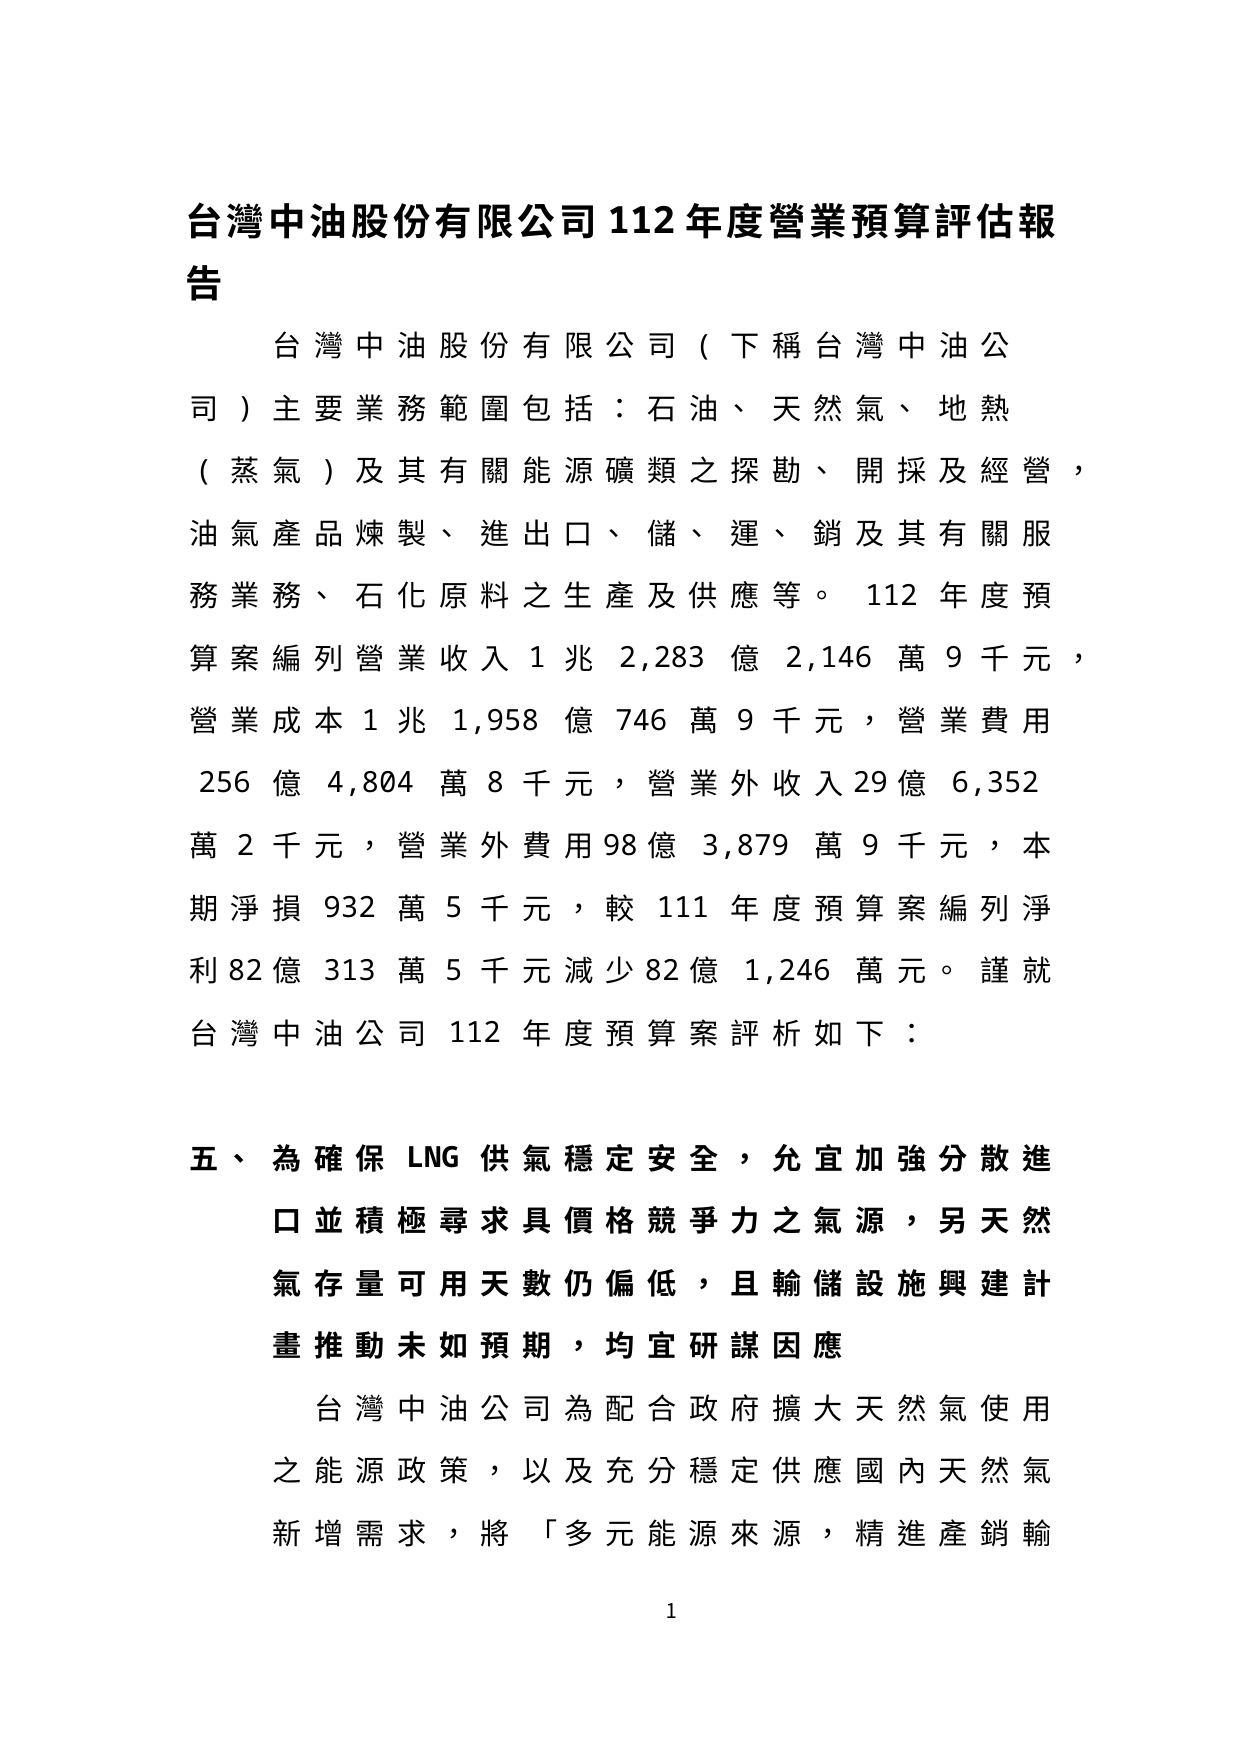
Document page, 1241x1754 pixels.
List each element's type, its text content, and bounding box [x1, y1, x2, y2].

text 台灣中油公司為配合政府擴大天然氣使用之能源政策，以及充分穩定供應國內天然氣新增需求，將「多元能源來源，精進產銷輸 [242, 1365, 1058, 1552]
text 台灣中油股份有限公司112年度營業預算評估報告 [183, 177, 1058, 302]
text 五、為確保LNG供氣穩定安全，允宜加強分散進口並積極尋求具價格競爭力之氣源，另天然氣存量可用天數仍偏低，且輸儲設施興建計畫推動未如預期，均宜研謀因應 [183, 1115, 1058, 1365]
text 台灣中油股份有限公司(下稱台灣中油公司)主要業務範圍包括：石油、天然氣、地熱(蒸氣)及其有關能源礦類之探勘、開採及經營，油氣產品煉製、進出口、儲、運、銷及其有關服務業務、石化原料之生產及供應等。112年度預算案編列營業收入1兆2,283億2,146萬9千元，營業成本1兆1,958億746萬9千元，營業費用256億4,804萬8千元，營業外收入29億6,352萬2千元，營業外費用98億3,879萬9千元，本期淨損932萬5千元，較111年度預算案編列淨利82億313萬5千元減少82億1,246萬元。謹就台灣中油公司112年度預算案評析如下： [183, 302, 1058, 1052]
